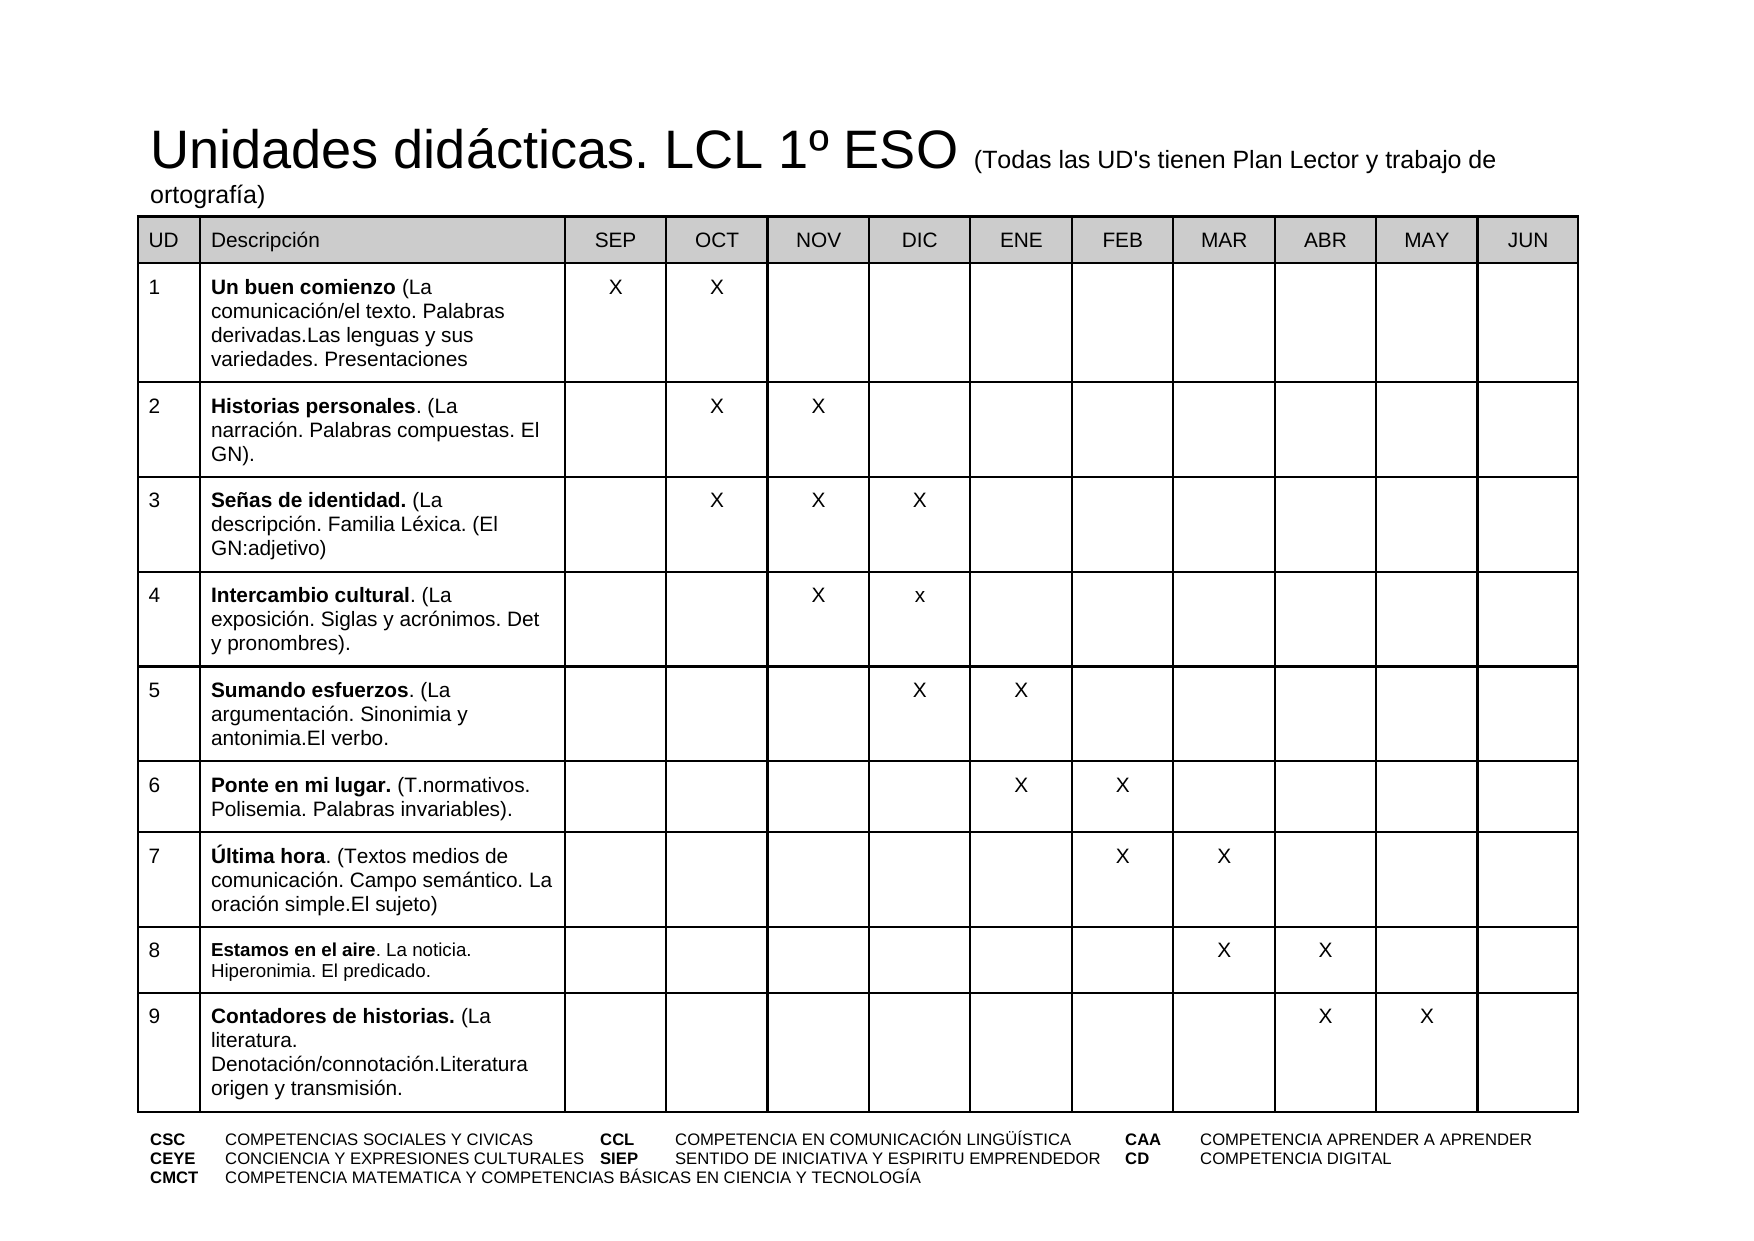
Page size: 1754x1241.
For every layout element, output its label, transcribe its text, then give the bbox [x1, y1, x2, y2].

table_cell 2 [139, 383, 199, 476]
table_cell X [769, 573, 868, 665]
table_header DIC [870, 218, 969, 262]
table_header ABR [1276, 218, 1375, 262]
table_cell [1174, 383, 1274, 476]
table_cell [971, 264, 1071, 381]
table_cell X [1276, 994, 1375, 1111]
table_cell [566, 833, 665, 926]
table_cell X [1276, 928, 1375, 992]
table_cell [1073, 928, 1172, 992]
table_cell X [1073, 762, 1172, 831]
table_cell [1174, 762, 1274, 831]
table_cell Última hora. (Textos medios de comunicación. Campo semántico. La oración simple.El sujeto) [201, 833, 564, 926]
table_cell X [1073, 833, 1172, 926]
table_cell [1174, 264, 1274, 381]
table_cell 6 [139, 762, 199, 831]
table_cell Contadores de historias. (La literatura. Denotación/connotación.Literatura origen y transmisión. [201, 994, 564, 1111]
table_cell [1377, 762, 1476, 831]
table_cell [1479, 833, 1577, 926]
table_cell Sumando esfuerzos. (La argumentación. Sinonimia y antonimia.El verbo. [201, 668, 564, 760]
table_cell [1276, 383, 1375, 476]
table_cell [1479, 762, 1577, 831]
table_cell X [1174, 833, 1274, 926]
table_cell [667, 668, 766, 760]
table_header NOV [769, 218, 868, 262]
table_cell x [870, 573, 969, 665]
table_cell X [1174, 928, 1274, 992]
table_cell [667, 928, 766, 992]
table_cell [1276, 833, 1375, 926]
table_cell [1073, 264, 1172, 381]
table_cell [870, 833, 969, 926]
table_cell [1377, 573, 1476, 665]
table_cell [769, 833, 868, 926]
table_cell [1377, 833, 1476, 926]
table_cell [870, 928, 969, 992]
table_header FEB [1073, 218, 1172, 262]
table_cell 5 [139, 668, 199, 760]
table_cell X [971, 762, 1071, 831]
table_header SEP [566, 218, 665, 262]
table_cell [667, 573, 766, 665]
table_cell 7 [139, 833, 199, 926]
table_cell Estamos en el aire. La noticia. Hiperonimia. El predicado. [201, 928, 564, 992]
table_cell X [769, 478, 868, 571]
table_cell [1479, 928, 1577, 992]
table_cell [566, 573, 665, 665]
table_cell [667, 994, 766, 1111]
table_cell [1276, 762, 1375, 831]
table_cell 8 [139, 928, 199, 992]
table_cell [1073, 573, 1172, 665]
table_cell Señas de identidad. (La descripción. Familia Léxica. (El GN:adjetivo) [201, 478, 564, 571]
table_cell Ponte en mi lugar. (T.normativos. Polisemia. Palabras invariables). [201, 762, 564, 831]
table_cell [566, 762, 665, 831]
table_header OCT [667, 218, 766, 262]
table_cell [1479, 383, 1577, 476]
table_cell X [870, 478, 969, 571]
table_cell 1 [139, 264, 199, 381]
table_cell 4 [139, 573, 199, 665]
table_cell [1174, 573, 1274, 665]
table_cell [1073, 994, 1172, 1111]
table_cell [1276, 264, 1375, 381]
table_cell [1174, 668, 1274, 760]
table_cell [1479, 264, 1577, 381]
table_cell [769, 668, 868, 760]
table_cell X [667, 478, 766, 571]
table_cell [769, 994, 868, 1111]
table_cell X [566, 264, 665, 381]
table_cell [566, 668, 665, 760]
table_cell [1073, 383, 1172, 476]
table_cell [971, 478, 1071, 571]
table_cell [870, 762, 969, 831]
table_header ENE [971, 218, 1071, 262]
table_cell [971, 833, 1071, 926]
table_cell [1276, 668, 1375, 760]
table_header MAR [1174, 218, 1274, 262]
table_cell [566, 994, 665, 1111]
table_header JUN [1479, 218, 1577, 262]
table_cell [667, 762, 766, 831]
table_header UD [139, 218, 199, 262]
table_cell X [870, 668, 969, 760]
table_cell [1377, 478, 1476, 571]
table_cell X [667, 383, 766, 476]
table_cell [769, 264, 868, 381]
table_cell X [667, 264, 766, 381]
table_cell [971, 573, 1071, 665]
table_header Descripción [201, 218, 564, 262]
table_cell [1174, 478, 1274, 571]
table_cell [769, 762, 868, 831]
table_cell X [769, 383, 868, 476]
table_cell Un buen comienzo (La comunicación/el texto. Palabras derivadas.Las lenguas y sus variedades. Presentaciones [201, 264, 564, 381]
table_cell [1377, 383, 1476, 476]
table_cell [1174, 994, 1274, 1111]
table_cell [971, 383, 1071, 476]
table_cell [1377, 668, 1476, 760]
table_cell [1073, 668, 1172, 760]
table_cell [1479, 994, 1577, 1111]
table_cell [870, 994, 969, 1111]
table_cell [769, 928, 868, 992]
table_cell [1377, 928, 1476, 992]
table_cell [566, 928, 665, 992]
table_cell Historias personales. (La narración. Palabras compuestas. El GN). [201, 383, 564, 476]
table_cell [870, 264, 969, 381]
table_cell [1479, 668, 1577, 760]
table_cell X [971, 668, 1071, 760]
table_cell [1479, 478, 1577, 571]
table_cell 3 [139, 478, 199, 571]
table_cell [1276, 573, 1375, 665]
table_cell [1276, 478, 1375, 571]
table_cell [1073, 478, 1172, 571]
table_cell X [1377, 994, 1476, 1111]
table_cell 9 [139, 994, 199, 1111]
title Unidades didácticas. LCL 1º ESO (Todas las UD's tienen Plan Lector y trabajo de ortografía) [150, 118, 1604, 209]
table_cell [1479, 573, 1577, 665]
table_cell [667, 833, 766, 926]
table_header MAY [1377, 218, 1476, 262]
table_cell [971, 928, 1071, 992]
table_cell [971, 994, 1071, 1111]
table_cell [566, 478, 665, 571]
table_cell [1377, 264, 1476, 381]
table_cell Intercambio cultural. (La exposición. Siglas y acrónimos. Det y pronombres). [201, 573, 564, 665]
table_cell [566, 383, 665, 476]
table_cell [870, 383, 969, 476]
